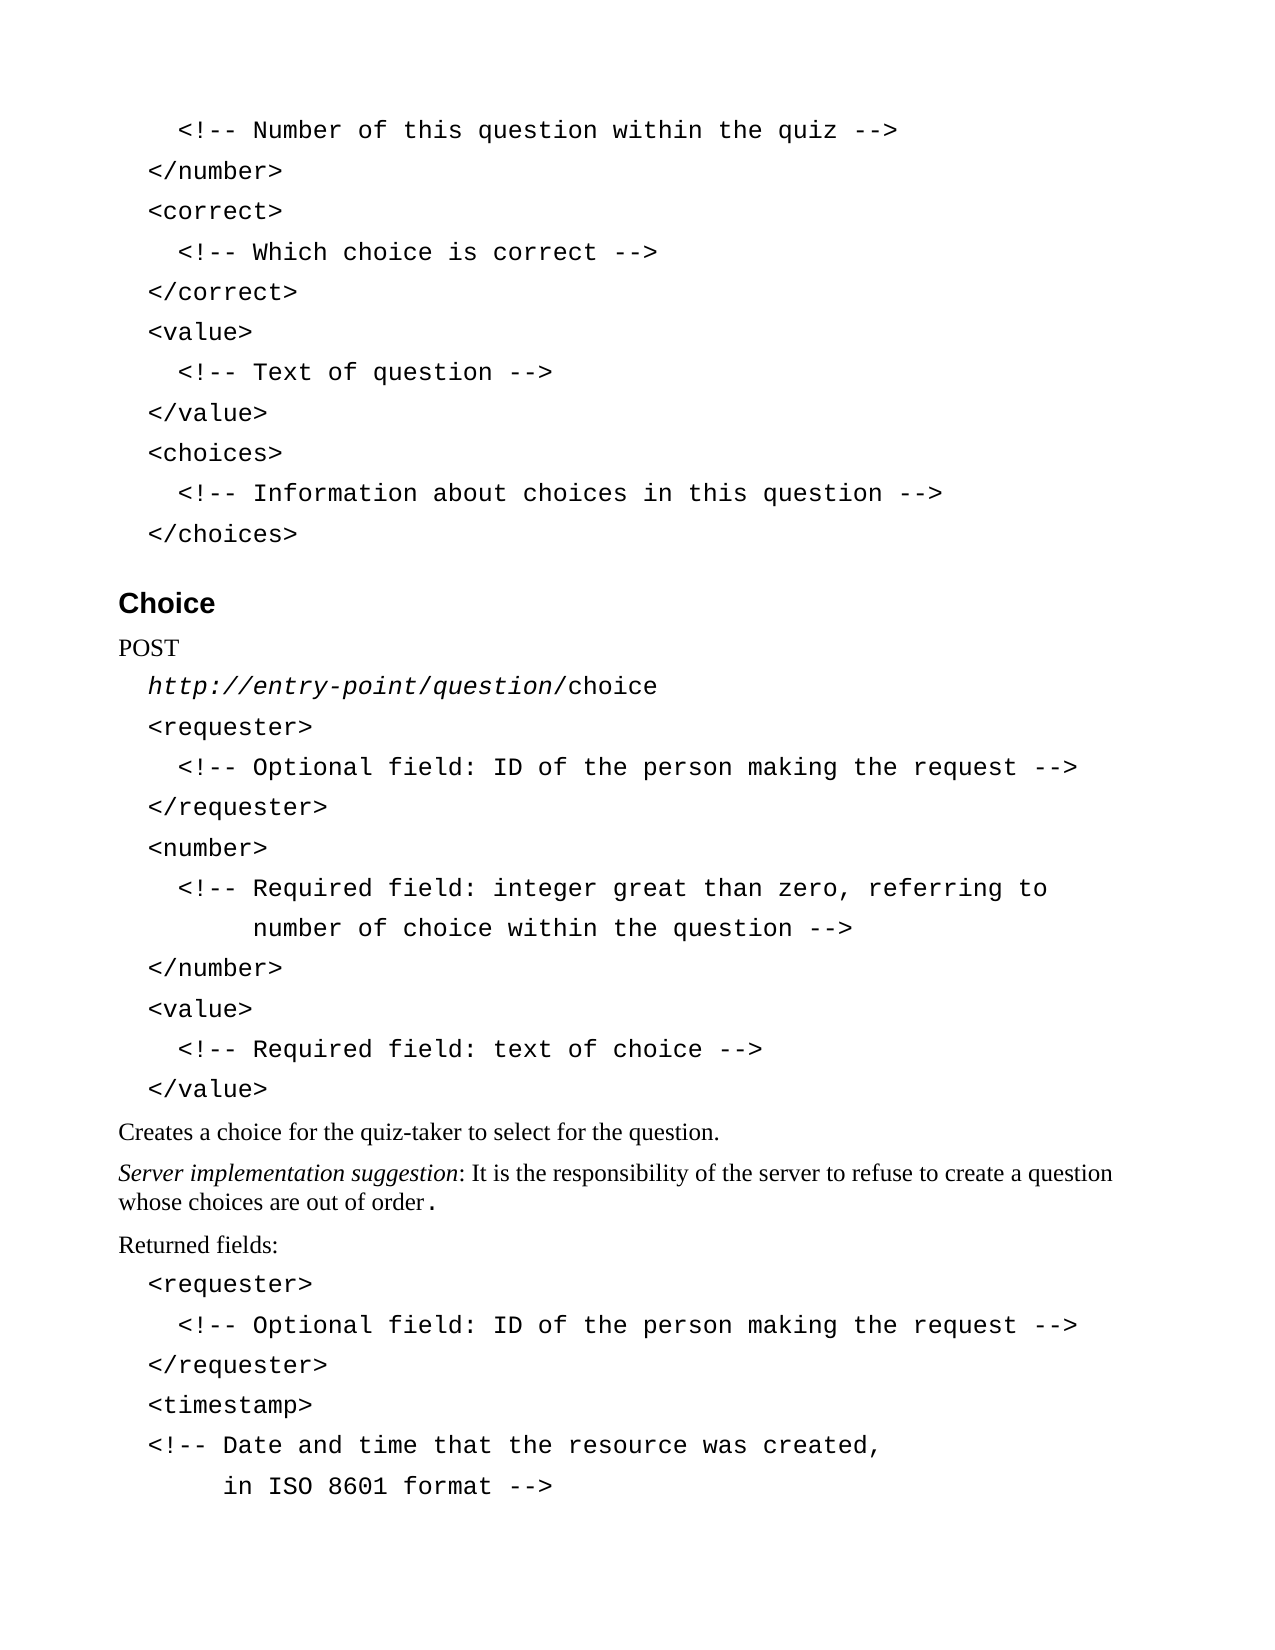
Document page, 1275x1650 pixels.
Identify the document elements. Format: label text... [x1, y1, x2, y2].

text <!-- Number of this question within the quiz --> [148, 118, 1157, 146]
text <!-- Information about choices in this question --> [148, 481, 1157, 509]
text <!-- Text of question --> [148, 360, 1157, 388]
text <requester> [148, 714, 1157, 742]
text <!-- Required field: integer great than zero, referring to [148, 875, 1157, 904]
text <requester> [148, 1272, 1157, 1300]
text Server implementation suggestion: It is the responsibility of the server to refuse to create a question whose choices are out of order. [118, 1158, 1157, 1218]
text <timestamp> [148, 1393, 1157, 1421]
text <!-- Optional field: ID of the person making the request --> [148, 754, 1157, 783]
text Returned fields: [118, 1231, 1157, 1259]
text <value> [148, 320, 1157, 348]
text </number> [148, 158, 1157, 187]
text </correct> [148, 279, 1157, 308]
text </choices> [148, 521, 1157, 549]
text number of choice within the question --> [148, 916, 1157, 944]
text <value> [148, 996, 1157, 1025]
text http://entry-point/question/choice [148, 674, 1157, 702]
text Creates a choice for the quiz-taker to select for the question. [118, 1117, 1157, 1146]
text in ISO 8601 format --> [148, 1473, 1157, 1502]
text <correct> [148, 199, 1157, 227]
text </number> [148, 956, 1157, 984]
text <!-- Required field: text of choice --> [148, 1037, 1157, 1065]
text <choices> [148, 441, 1157, 469]
text </requester> [148, 1352, 1157, 1381]
text <!-- Which choice is correct --> [148, 239, 1157, 267]
text </value> [148, 1077, 1157, 1105]
text </requester> [148, 795, 1157, 823]
subtitle Choice [118, 587, 1157, 620]
text POST [118, 633, 1157, 661]
text </value> [148, 400, 1157, 429]
text <!-- Optional field: ID of the person making the request --> [148, 1312, 1157, 1341]
text <!-- Date and time that the resource was created, [148, 1433, 1157, 1461]
text <number> [148, 835, 1157, 863]
